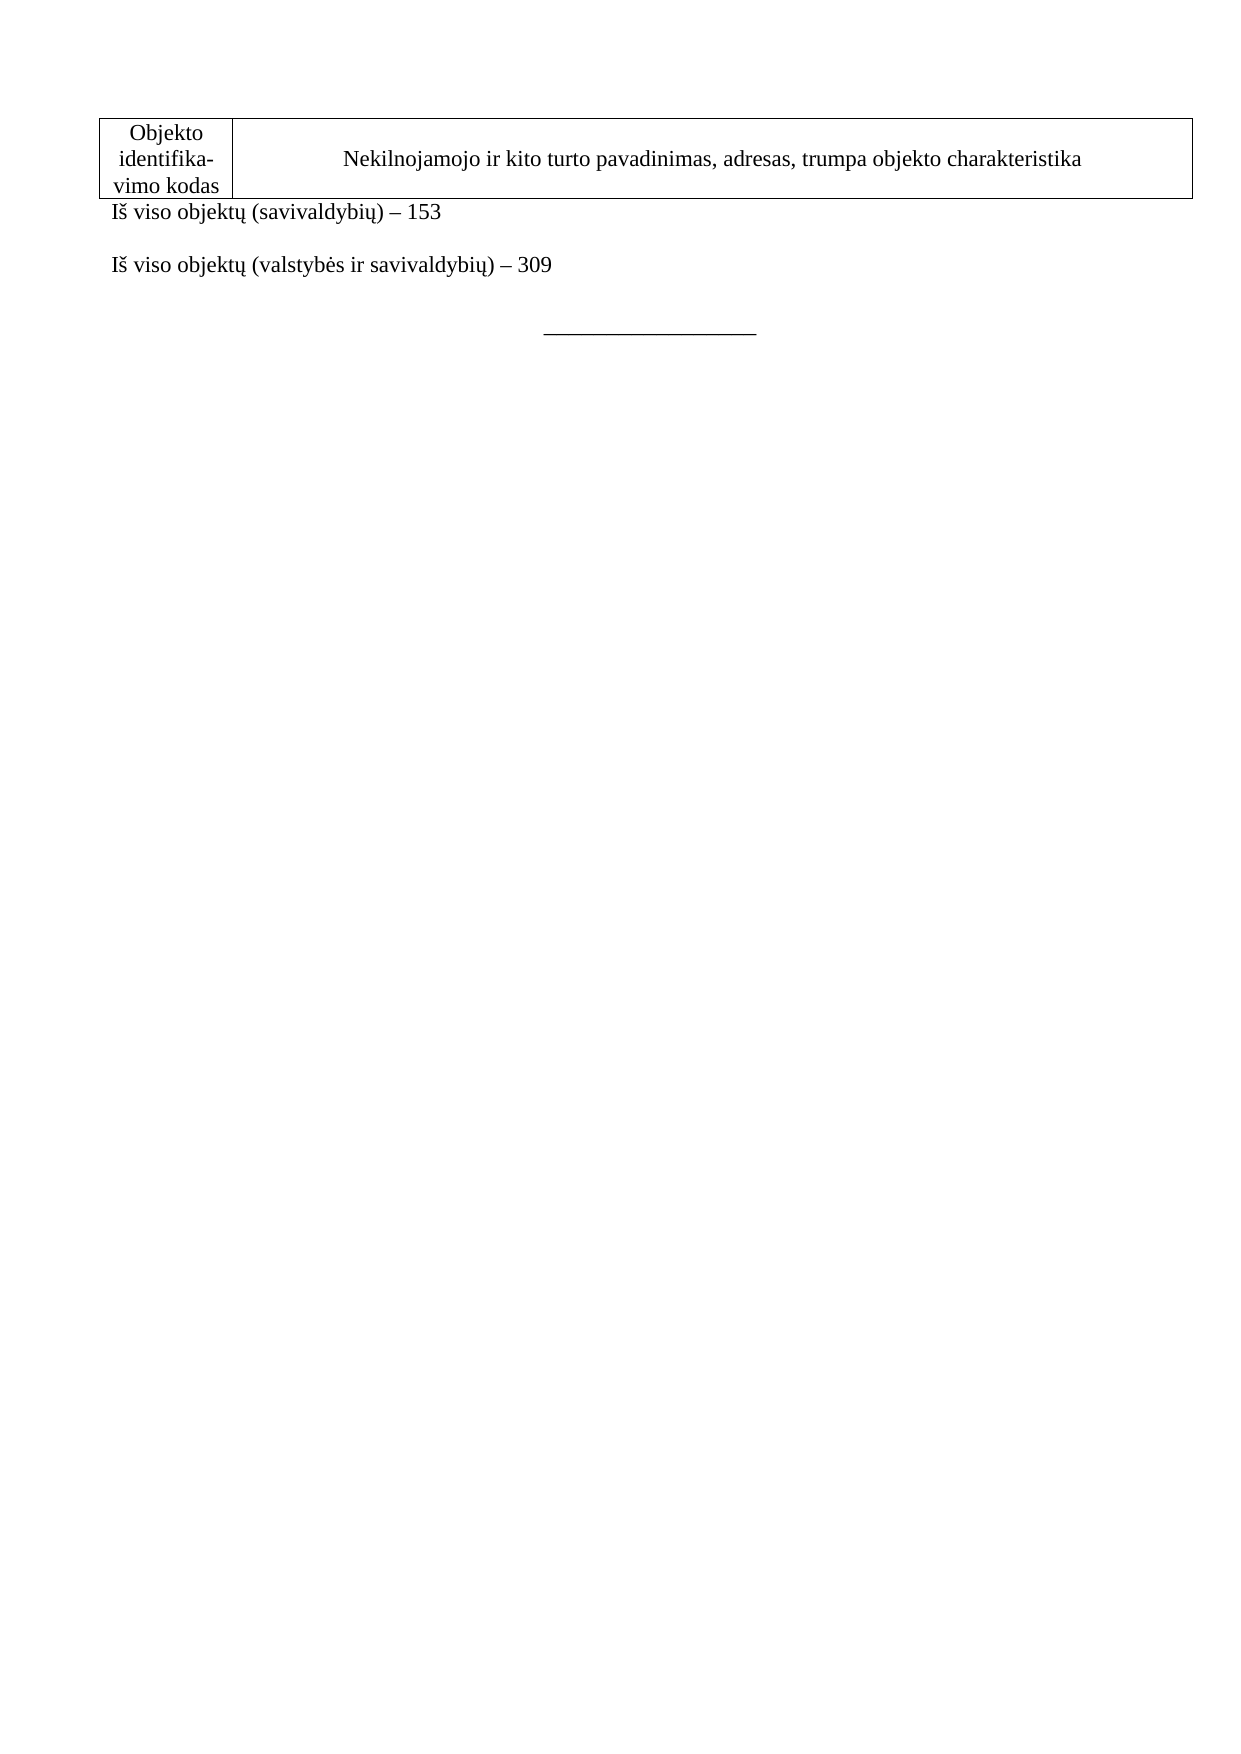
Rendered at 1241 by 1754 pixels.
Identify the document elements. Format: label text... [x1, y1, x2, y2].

table_cell [100, 225, 1192, 251]
table_cell Iš viso objektų (valstybės ir savivaldybių) – 309 [100, 251, 1192, 281]
table_header Objekto identifika-vimo kodas [100, 119, 232, 198]
table_header Nekilnojamojo ir kito turto pavadinimas, adresas, trumpa objekto charakteristika [233, 119, 1192, 198]
text _________________ [118, 309, 1181, 338]
table_cell Iš viso objektų (savivaldybių) – 153 [100, 199, 1192, 224]
